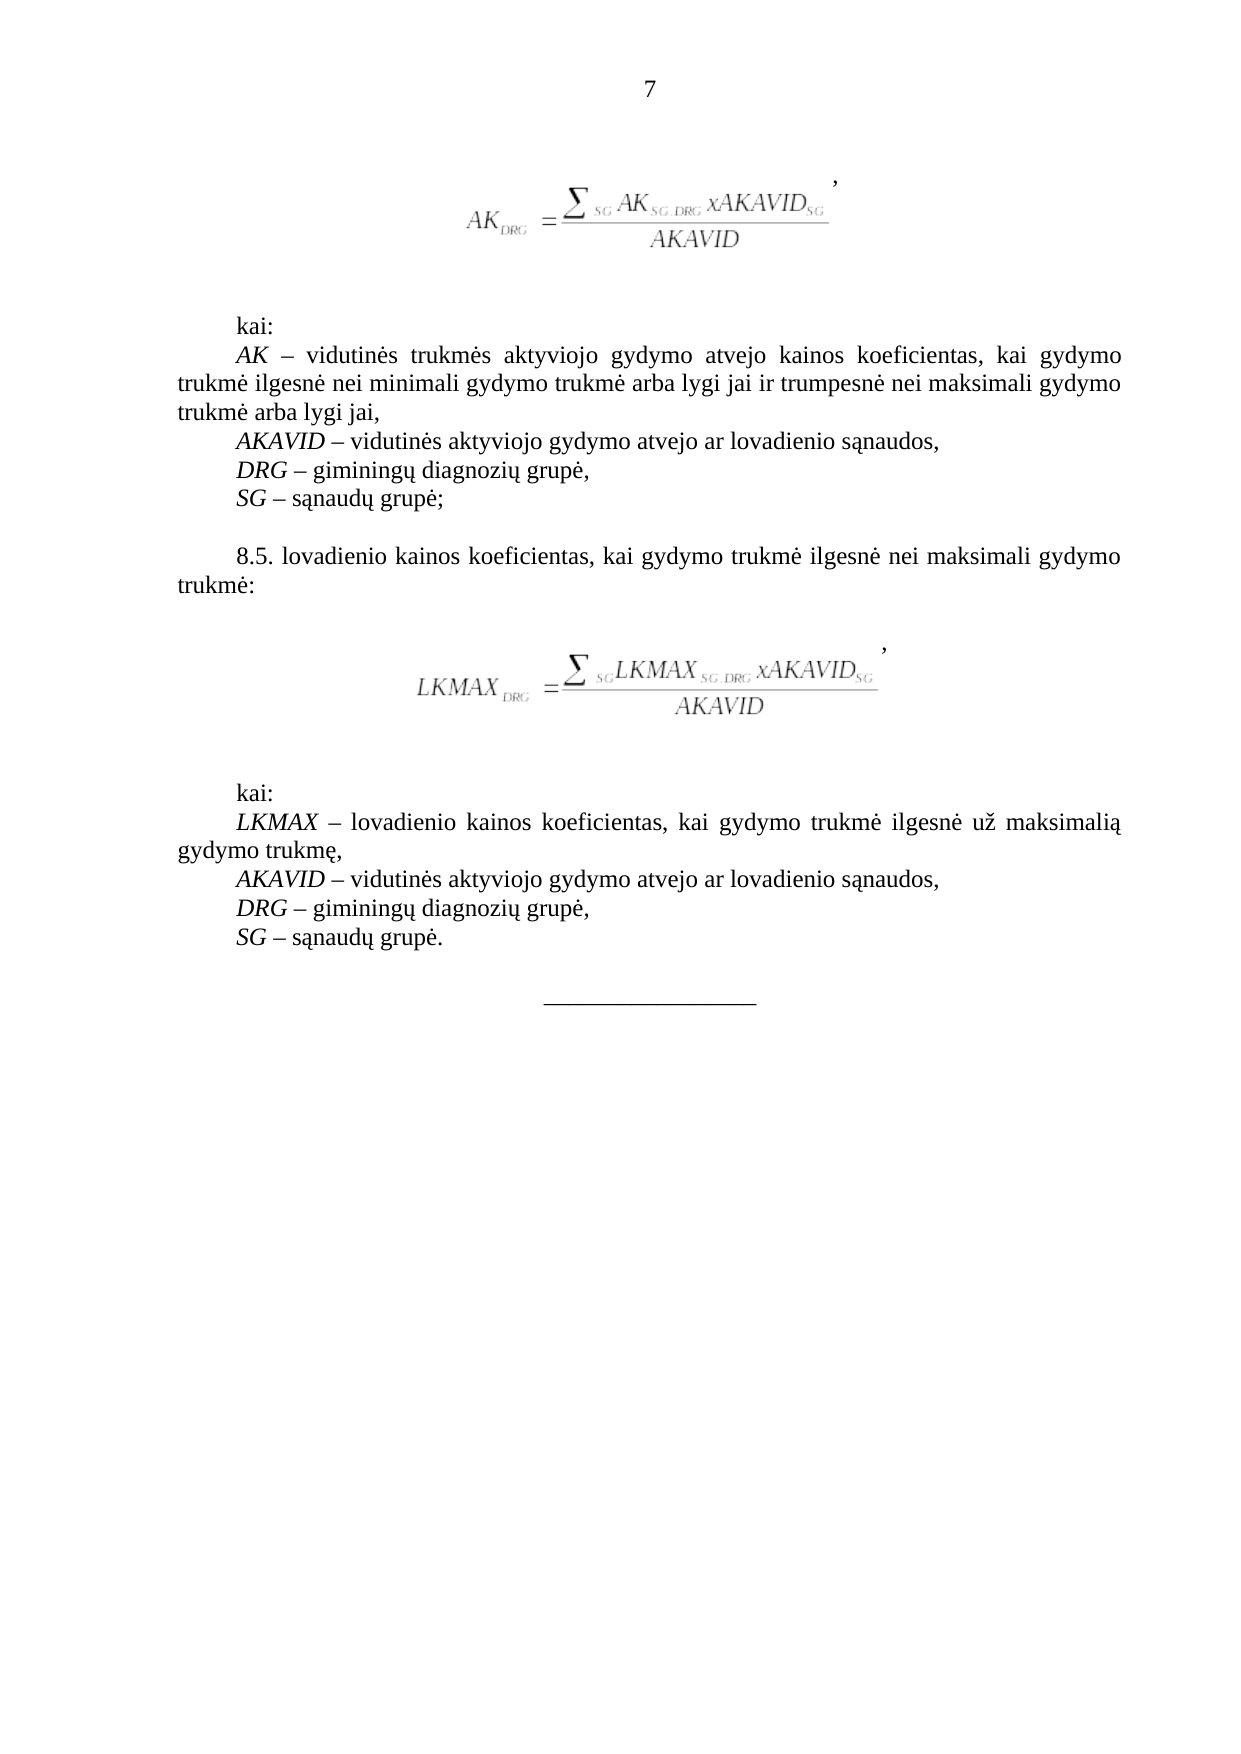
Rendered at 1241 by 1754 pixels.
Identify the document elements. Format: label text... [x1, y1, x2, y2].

text SG – sąnaudų grupė; [177, 483, 1122, 512]
text 8.5. lovadienio kainos koeficientas, kai gydymo trukmė ilgesnė nei maksimali gydymo trukmė: [177, 541, 1122, 598]
text _________________ [177, 979, 1122, 1008]
text kai: [177, 311, 1122, 340]
text , [177, 160, 1122, 253]
text AKAVID – vidutinės aktyviojo gydymo atvejo ar lovadienio sąnaudos, [177, 864, 1122, 893]
text AK – vidutinės trukmės aktyviojo gydymo atvejo kainos koeficientas, kai gydymo trukmė ilgesnė nei minimali gydymo trukmė arba lygi jai ir trumpesnė nei maksimali gydymo trukmė arba lygi jai, [177, 340, 1122, 426]
text DRG – giminingų diagnozių grupė, [177, 893, 1122, 922]
text kai: [177, 778, 1122, 807]
text SG – sąnaudų grupė. [177, 922, 1122, 951]
text LKMAX – lovadienio kainos koeficientas, kai gydymo trukmė ilgesnė už maksimalią gydymo trukmę, [177, 807, 1122, 864]
text DRG – giminingų diagnozių grupė, [177, 455, 1122, 483]
text AKAVID – vidutinės aktyviojo gydymo atvejo ar lovadienio sąnaudos, [177, 426, 1122, 455]
text , [177, 627, 1122, 721]
